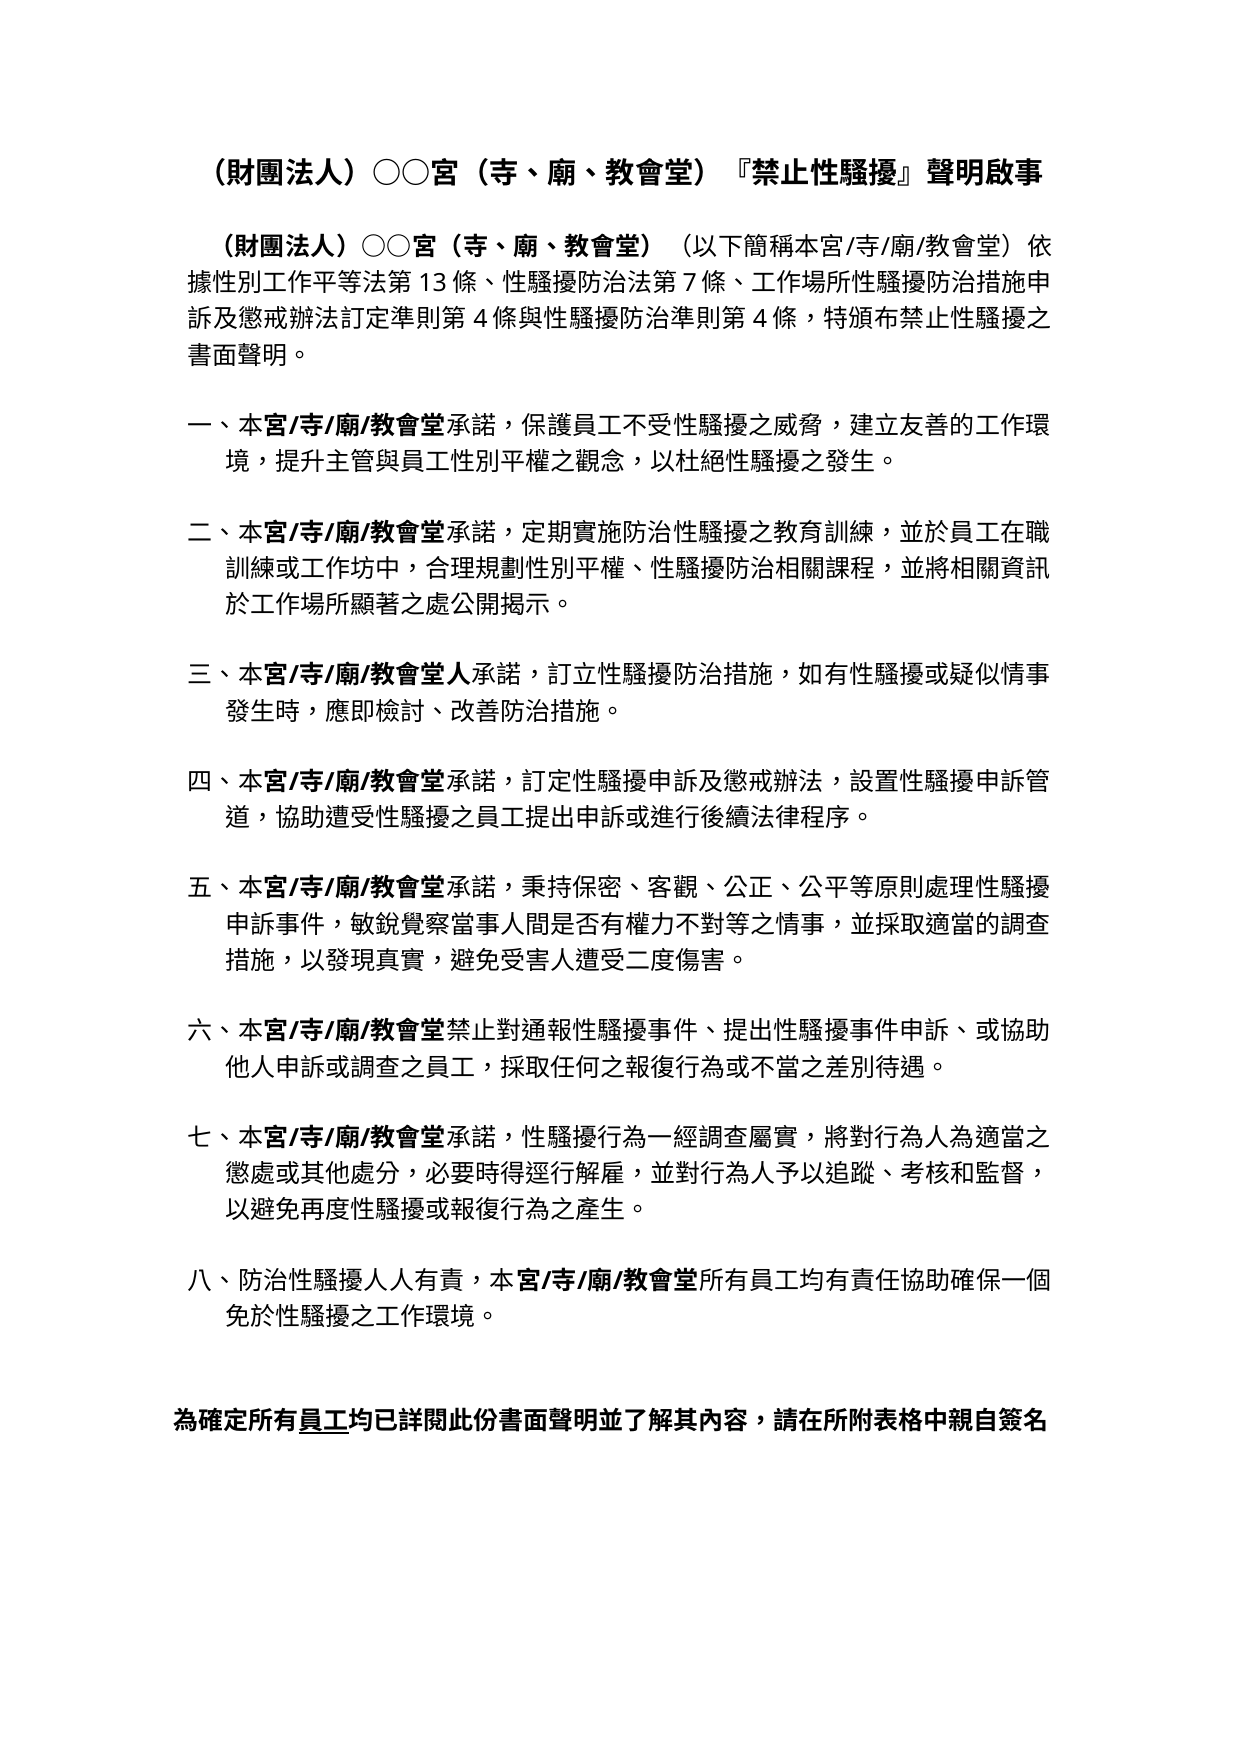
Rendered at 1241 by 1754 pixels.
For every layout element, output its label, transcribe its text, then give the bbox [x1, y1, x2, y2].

text 八、防治性騷擾人人有責，本宮/寺/廟/教會堂所有員工均有責任協助確保一個免於性騷擾之工作環境。 [187, 1260, 1053, 1333]
text 五、本宮/寺/廟/教會堂承諾，秉持保密、客觀、公正、公平等原則處理性騷擾申訴事件，敏銳覺察當事人間是否有權力不對等之情事，並採取適當的調查措施，以發現真實，避免受害人遭受二度傷害。 [187, 868, 1053, 977]
text 一、本宮/寺/廟/教會堂承諾，保護員工不受性騷擾之威脅，建立友善的工作環境，提升主管與員工性別平權之觀念，以杜絕性騷擾之發生。 [187, 405, 1053, 478]
text 二、本宮/寺/廟/教會堂承諾，定期實施防治性騷擾之教育訓練，並於員工在職訓練或工作坊中，合理規劃性別平權、性騷擾防治相關課程，並將相關資訊於工作場所顯著之處公開揭示。 [187, 512, 1053, 621]
text 為確定所有員工均已詳閱此份書面聲明並了解其內容，請在所附表格中親自簽名 [169, 1401, 1053, 1437]
text （財團法人）○○宮（寺、廟、教會堂）（以下簡稱本宮/寺/廟/教會堂）依據性別工作平等法第13條、性騷擾防治法第7條、工作場所性騷擾防治措施申訴及懲戒辦法訂定準則第4條與性騷擾防治準則第4條，特頒布禁止性騷擾之書面聲明。 [187, 226, 1053, 371]
text 六、本宮/寺/廟/教會堂禁止對通報性騷擾事件、提出性騷擾事件申訴、或協助他人申訴或調查之員工，採取任何之報復行為或不當之差別待遇。 [187, 1011, 1053, 1083]
text 七、本宮/寺/廟/教會堂承諾，性騷擾行為一經調查屬實，將對行為人為適當之懲處或其他處分，必要時得逕行解雇，並對行為人予以追蹤、考核和監督，以避免再度性騷擾或報復行為之產生。 [187, 1117, 1053, 1226]
text （財團法人）○○宮（寺、廟、教會堂）『禁止性騷擾』聲明啟事 [187, 150, 1053, 192]
text 三、本宮/寺/廟/教會堂人承諾，訂立性騷擾防治措施，如有性騷擾或疑似情事發生時，應即檢討、改善防治措施。 [187, 655, 1053, 727]
text 四、本宮/寺/廟/教會堂承諾，訂定性騷擾申訴及懲戒辦法，設置性騷擾申訴管道，協助遭受性騷擾之員工提出申訴或進行後續法律程序。 [187, 761, 1053, 834]
